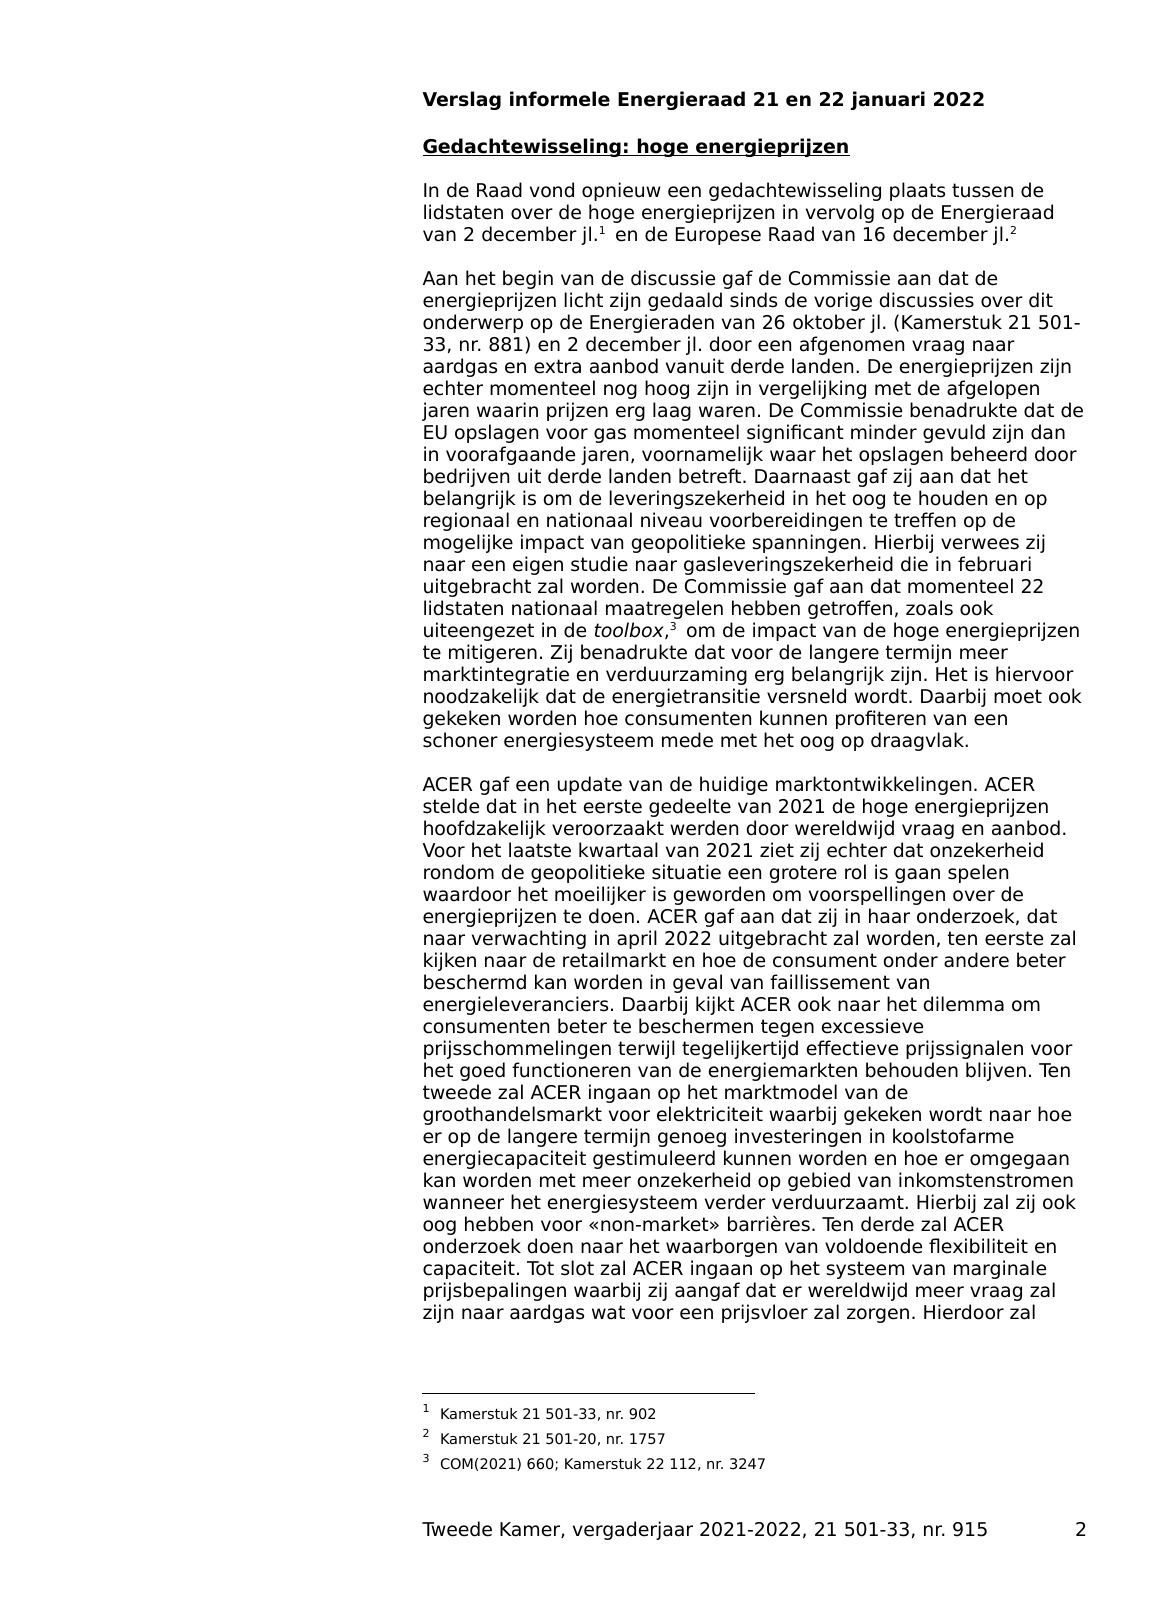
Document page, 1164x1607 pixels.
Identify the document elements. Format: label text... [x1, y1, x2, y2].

subtitle Gedachtewisseling: hoge energieprijzen [422, 136, 1087, 158]
text Kamerstuk 21 501-33, nr. 902 [422, 1402, 1087, 1424]
text In de Raad vond opnieuw een gedachtewisseling plaats tussen de lidstaten over de hoge energieprijzen in vervolg op de Energieraad van 2 december jl. en de Europese Raad van 16 december jl. [422, 180, 1087, 246]
text ACER gaf een update van de huidige marktontwikkelingen. ACER stelde dat in het eerste gedeelte van 2021 de hoge energieprijzen hoofdzakelijk veroorzaakt werden door wereldwijd vraag en aanbod. Voor het laatste kwartaal van 2021 ziet zij echter dat onzekerheid rondom de geopolitieke situatie een grotere rol is gaan spelen waardoor het moeilijker is geworden om voorspellingen over de energieprijzen te doen. ACER gaf aan dat zij in haar onderzoek, dat naar verwachting in april 2022 uitgebracht zal worden, ten eerste zal kijken naar de retailmarkt en hoe de consument onder andere beter beschermd kan worden in geval van faillissement van energieleveranciers. Daarbij kijkt ACER ook naar het dilemma om consumenten beter te beschermen tegen excessieve prijsschommelingen terwijl tegelijkertijd effectieve prijssignalen voor het goed functioneren van de energiemarkten behouden blijven. Ten tweede zal ACER ingaan op het marktmodel van de groothandelsmarkt voor elektriciteit waarbij gekeken wordt naar hoe er op de langere termijn genoeg investeringen in koolstofarme energiecapaciteit gestimuleerd kunnen worden en hoe er omgegaan kan worden met meer onzekerheid op gebied van inkomstenstromen wanneer het energiesysteem verder verduurzaamt. Hierbij zal zij ook oog hebben voor «non-market» barrières. Ten derde zal ACER onderzoek doen naar het waarborgen van voldoende flexibiliteit en capaciteit. Tot slot zal ACER ingaan op het systeem van marginale prijsbepalingen waarbij zij aangaf dat er wereldwijd meer vraag zal zijn naar aardgas wat voor een prijsvloer zal zorgen. Hierdoor zal [422, 774, 1087, 1323]
text COM(2021) 660; Kamerstuk 22 112, nr. 3247 [422, 1452, 1087, 1474]
subtitle Verslag informele Energieraad 21 en 22 januari 2022 [422, 89, 1087, 111]
text Kamerstuk 21 501-20, nr. 1757 [422, 1427, 1087, 1449]
text Aan het begin van de discussie gaf de Commissie aan dat de energieprijzen licht zijn gedaald sinds de vorige discussies over dit onderwerp op de Energieraden van 26 oktober jl. (Kamerstuk 21 501-33, nr. 881) en 2 december jl. door een afgenomen vraag naar aardgas en extra aanbod vanuit derde landen. De energieprijzen zijn echter momenteel nog hoog zijn in vergelijking met de afgelopen jaren waarin prijzen erg laag waren. De Commissie benadrukte dat de EU opslagen voor gas momenteel significant minder gevuld zijn dan in voorafgaande jaren, voornamelijk waar het opslagen beheerd door bedrijven uit derde landen betreft. Daarnaast gaf zij aan dat het belangrijk is om de leveringszekerheid in het oog te houden en op regionaal en nationaal niveau voorbereidingen te treffen op de mogelijke impact van geopolitieke spanningen. Hierbij verwees zij naar een eigen studie naar gasleveringszekerheid die in februari uitgebracht zal worden. De Commissie gaf aan dat momenteel 22 lidstaten nationaal maatregelen hebben getroffen, zoals ook uiteengezet in de toolbox, om de impact van de hoge energieprijzen te mitigeren. Zij benadrukte dat voor de langere termijn meer marktintegratie en verduurzaming erg belangrijk zijn. Het is hiervoor noodzakelijk dat de energietransitie versneld wordt. Daarbij moet ook gekeken worden hoe consumenten kunnen profiteren van een schoner energiesysteem mede met het oog op draagvlak. [422, 268, 1087, 752]
